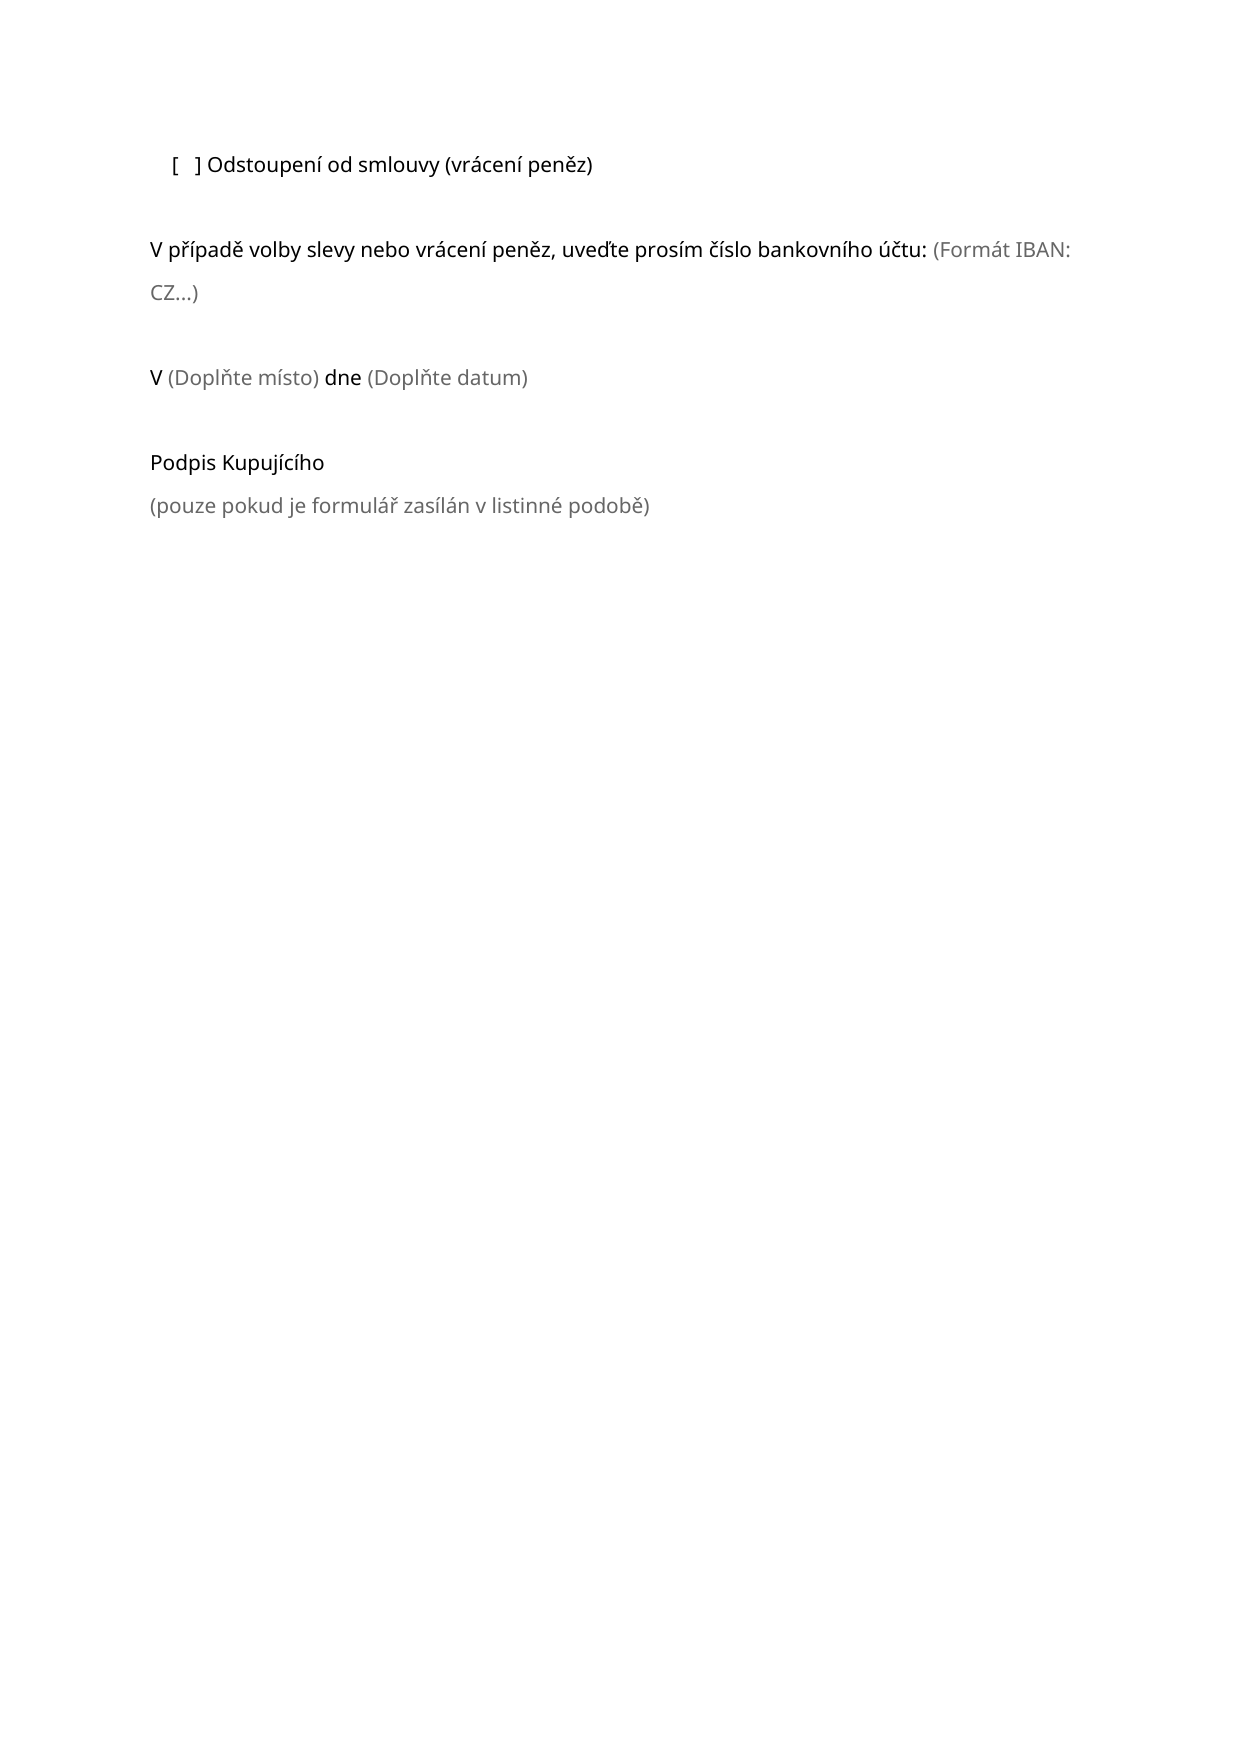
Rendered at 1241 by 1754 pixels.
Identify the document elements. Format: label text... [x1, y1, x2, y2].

text V případě volby slevy nebo vrácení peněz, uveďte prosím číslo bankovního účtu: (Formát IBAN: CZ...) [150, 235, 1090, 306]
text V (Doplňte místo) dne (Doplňte datum) [150, 363, 1090, 391]
text [ ] Odstoupení od smlouvy (vrácení peněz) [150, 150, 1090, 178]
text Podpis Kupujícího [150, 448, 1090, 477]
text (pouze pokud je formulář zasílán v listinné podobě) [150, 491, 1090, 519]
